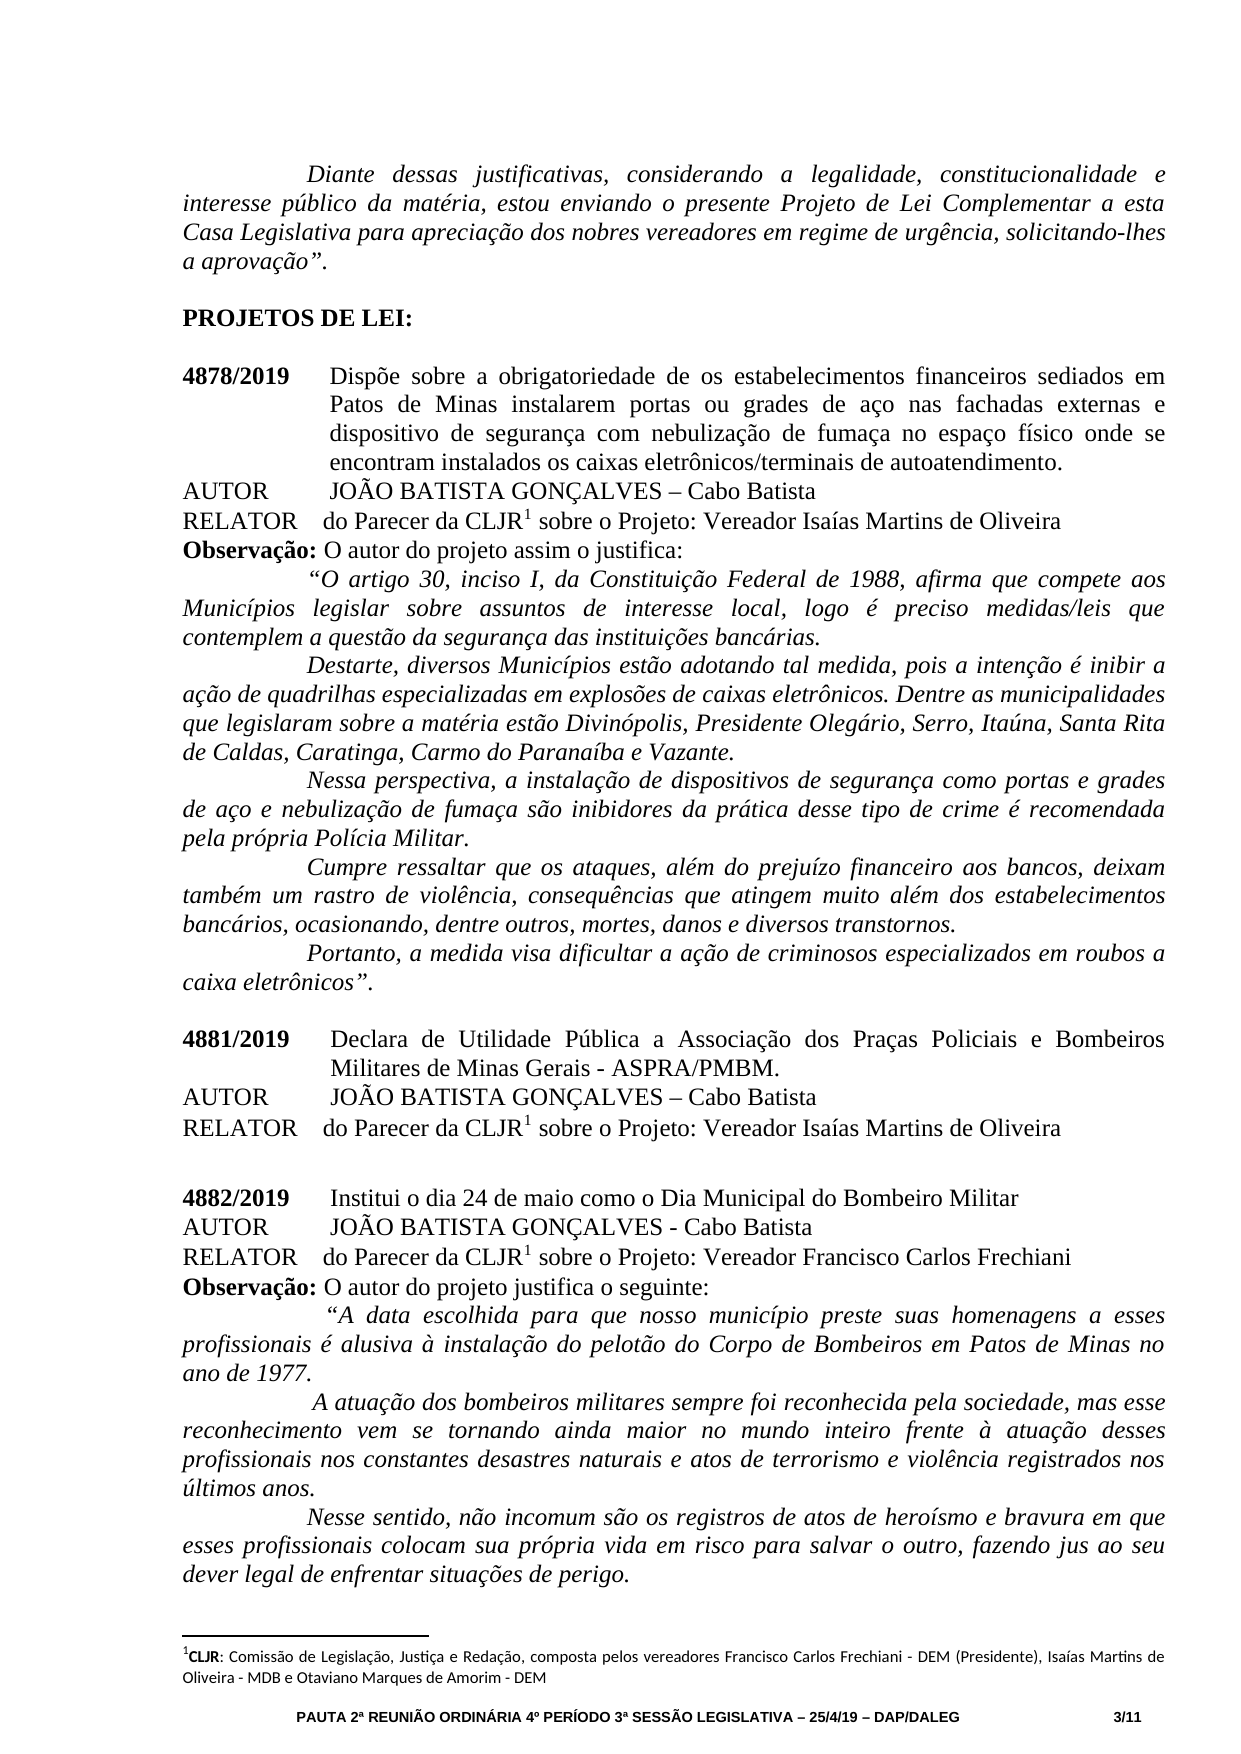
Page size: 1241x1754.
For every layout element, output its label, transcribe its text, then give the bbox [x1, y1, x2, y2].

text RELATOR do Parecer da CLJR1 sobre o Projeto: Vereador Francisco Carlos Frechiani [182, 1241, 1166, 1272]
text RELATOR do Parecer da CLJR sobre o Projeto: Vereador Isaías Martins de Oliveira [182, 504, 1166, 536]
text Nesse sentido, não incomum são os registros de atos de heroísmo e bravura em que esses profissionais colocam sua própria vida em risco para salvar o outro, fazendo jus ao seu dever legal de enfrentar situações de perigo. [182, 1502, 1166, 1588]
text Diante dessas justificativas, considerando a legalidade, constitucionalidade e interesse público da matéria, estou enviando o presente Projeto de Lei Complementar a esta Casa Legislativa para apreciação dos nobres vereadores em regime de urgência, solicitando-lhes a aprovação”. [182, 159, 1166, 274]
text Observação: O autor do projeto assim o justifica: [182, 536, 1166, 564]
text “O artigo 30, inciso I, da Constituição Federal de 1988, afirma que compete aos Municípios legislar sobre assuntos de interesse local, logo é preciso medidas/leis que contemplem a questão da segurança das instituições bancárias. [182, 564, 1166, 651]
text Nessa perspectiva, a instalação de dispositivos de segurança como portas e grades de aço e nebulização de fumaça são inibidores da prática desse tipo de crime é recomendada pela própria Polícia Militar. [182, 766, 1166, 852]
text Observação: O autor do projeto justifica o seguinte: [182, 1272, 1166, 1300]
text AUTOR JOÃO BATISTA GONÇALVES – Cabo Batista [182, 476, 1166, 504]
text Portanto, a medida visa dificultar a ação de criminosos especializados em roubos a caixa eletrônicos”. [182, 938, 1166, 996]
text CLJR: Comissão de Legislação, Justiça e Redação, composta pelos vereadores Francisco Carlos Frechiani - DEM (Presidente), Isaías Martins de Oliveira - MDB e Otaviano Marques de Amorim - DEM [182, 1642, 1166, 1688]
text 4882/2019 Institui o dia 24 de maio como o Dia Municipal do Bombeiro Militar [182, 1183, 1166, 1212]
text “A data escolhida para que nosso município preste suas homenagens a esses profissionais é alusiva à instalação do pelotão do Corpo de Bombeiros em Patos de Minas no ano de 1977. [182, 1300, 1166, 1387]
text AUTOR JOÃO BATISTA GONÇALVES - Cabo Batista [182, 1212, 1166, 1241]
text 4881/2019 Declara de Utilidade Pública a Associação dos Praças Policiais e Bombeiros Militares de Minas Gerais - ASPRA/PMBM. [182, 1024, 1166, 1082]
text RELATOR do Parecer da CLJR1 sobre o Projeto: Vereador Isaías Martins de Oliveira [182, 1111, 1166, 1142]
text Destarte, diversos Municípios estão adotando tal medida, pois a intenção é inibir a ação de quadrilhas especializadas em explosões de caixas eletrônicos. Dentre as municipalidades que legislaram sobre a matéria estão Divinópolis, Presidente Olegário, Serro, Itaúna, Santa Rita de Caldas, Caratinga, Carmo do Paranaíba e Vazante. [182, 651, 1166, 766]
text AUTOR JOÃO BATISTA GONÇALVES – Cabo Batista [182, 1082, 1166, 1111]
text A atuação dos bombeiros militares sempre foi reconhecida pela sociedade, mas esse reconhecimento vem se tornando ainda maior no mundo inteiro frente à atuação desses profissionais nos constantes desastres naturais e atos de terrorismo e violência registrados nos últimos anos. [182, 1387, 1166, 1502]
text Cumpre ressaltar que os ataques, além do prejuízo financeiro aos bancos, deixam também um rastro de violência, consequências que atingem muito além dos estabelecimentos bancários, ocasionando, dentre outros, mortes, danos e diversos transtornos. [182, 852, 1166, 938]
text 4878/2019 Dispõe sobre a obrigatoriedade de os estabelecimentos financeiros sediados em Patos de Minas instalarem portas ou grades de aço nas fachadas externas e dispositivo de segurança com nebulização de fumaça no espaço físico onde se encontram instalados os caixas eletrônicos/terminais de autoatendimento. [182, 361, 1166, 476]
text PROJETOS DE LEI: [182, 303, 1166, 332]
